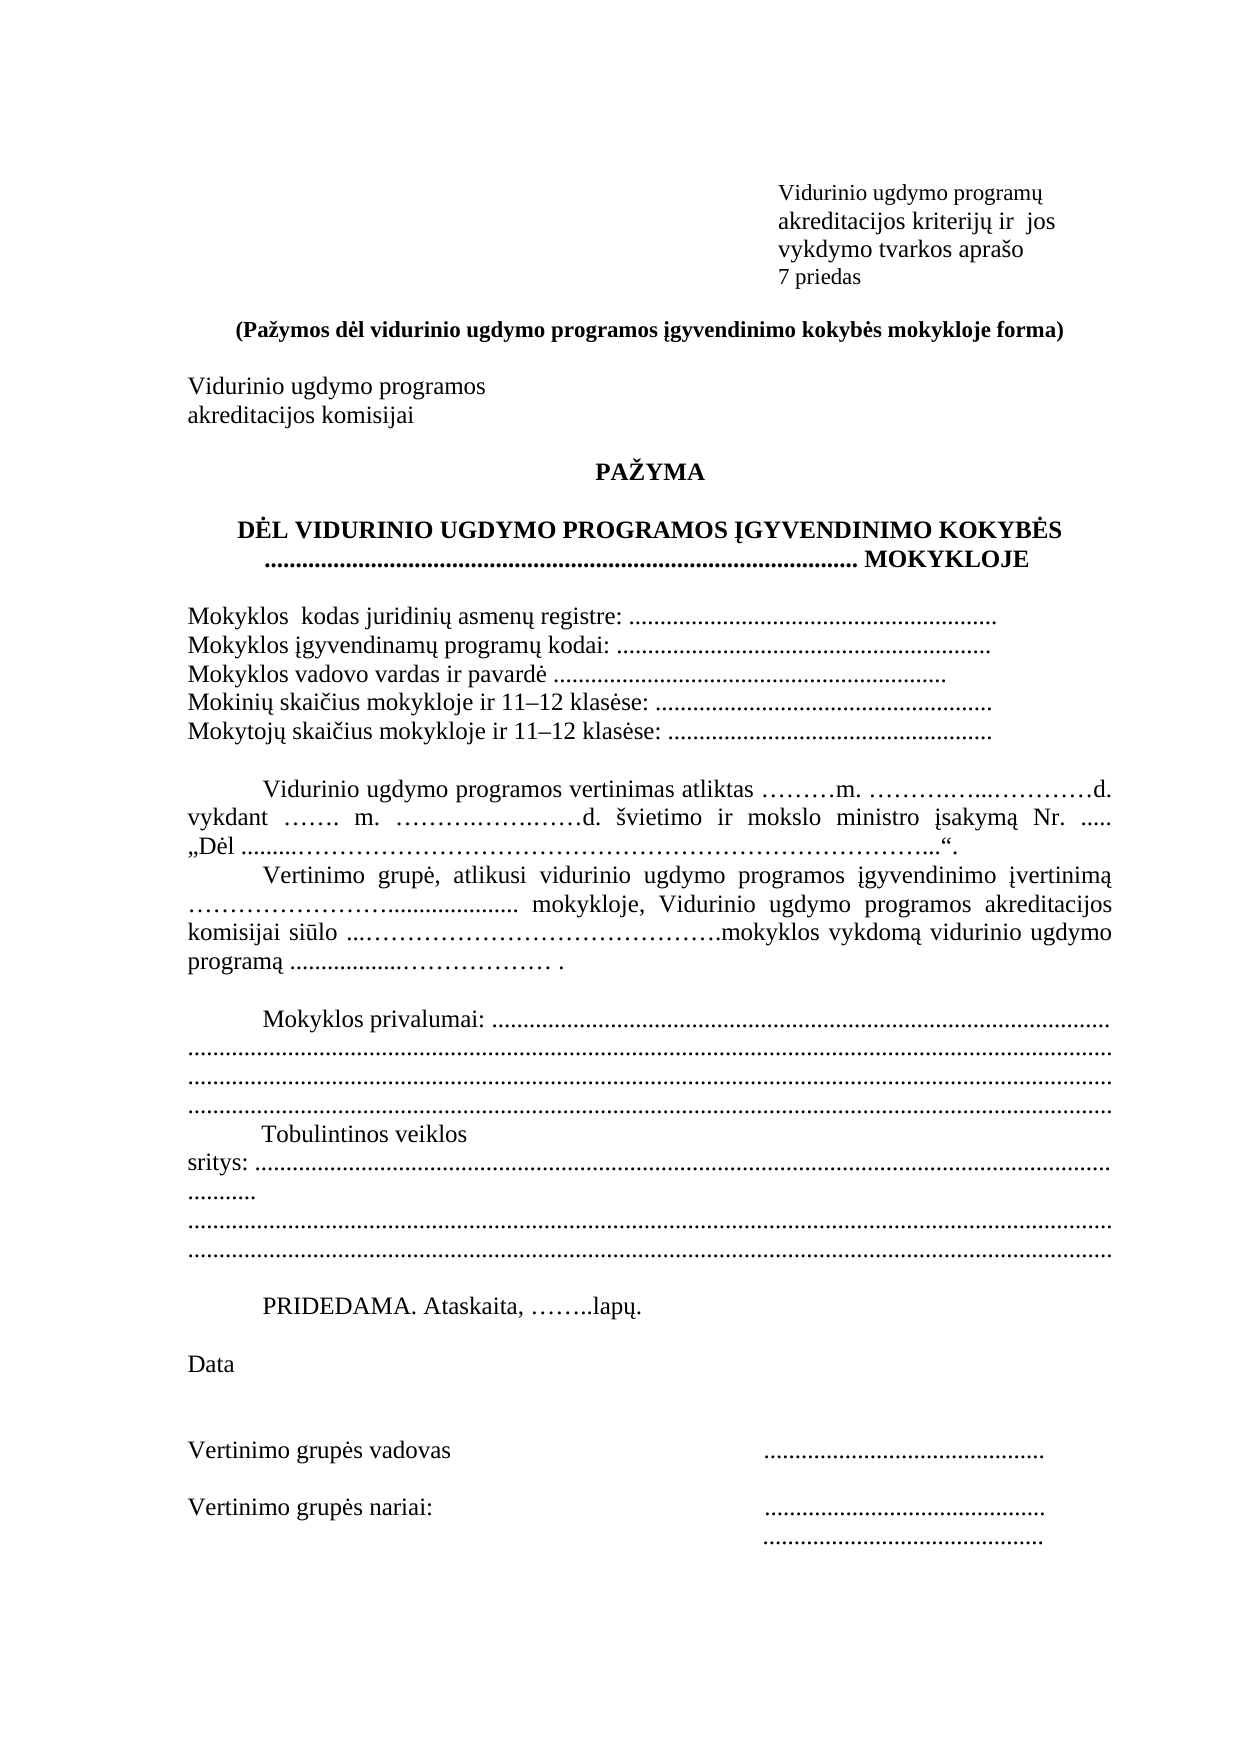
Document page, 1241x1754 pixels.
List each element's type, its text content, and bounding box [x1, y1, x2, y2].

text ............................................. [187, 1521, 1113, 1550]
text Vertinimo grupės nariai: ............................................. [187, 1492, 1113, 1521]
text Data [187, 1349, 1113, 1377]
text PRIDEDAMA. Ataskaita, ……..lapų. [187, 1291, 1113, 1320]
text vykdymo tvarkos aprašo [778, 234, 1113, 263]
text Mokyklos vadovo vardas ir pavardė ............................................................... [187, 659, 1113, 687]
text .................................................................................................................................................... [187, 1234, 1113, 1262]
text (Pažymos dėl vidurinio ugdymo programos įgyvendinimo kokybės mokykloje forma) [187, 316, 1113, 342]
text ............................................................................................... MOKYKLOJE [187, 544, 1113, 572]
text Mokinių skaičius mokykloje ir 11–12 klasėse: ...................................................... [187, 687, 1113, 716]
text Mokyklos privalumai: ................................................................................................... [187, 1004, 1113, 1032]
text Vidurinio ugdymo programų [778, 179, 1113, 206]
text Vidurinio ugdymo programos vertinimas atliktas ………m. ……….…...…………d. vykdant ……. m. ……….…….……d. švietimo ir mokslo ministro įsakymą Nr. ..... „Dėl .........…………………………………………………………………...“. [187, 774, 1113, 860]
text Vidurinio ugdymo programos [187, 371, 1113, 400]
text .................................................................................................................................................... [187, 1205, 1113, 1234]
text .................................................................................................................................................... [187, 1061, 1113, 1090]
text Mokyklos įgyvendinamų programų kodai: ............................................................ [187, 630, 1113, 659]
text Vertinimo grupė, atlikusi vidurinio ugdymo programos įgyvendinimo įvertinimą ……………………..................... mokykloje, Vidurinio ugdymo programos akreditacijos komisijai siūlo ...…………………………………….mokyklos vykdomą vidurinio ugdymo programą ..................……………… . [187, 860, 1113, 975]
text Tobulintinos veiklos sritys: .................................................................................................................................................... [187, 1119, 1113, 1205]
text .................................................................................................................................................... [187, 1090, 1113, 1119]
text Mokytojų skaičius mokykloje ir 11–12 klasėse: .................................................... [187, 716, 1113, 745]
text Mokyklos kodas juridinių asmenų registre: ........................................................... [187, 601, 1113, 630]
text PAŽYMA [187, 457, 1113, 486]
text DĖL VIDURINIO UGDYMO PROGRAMOS ĮGYVENDINIMO KOKYBĖS [187, 515, 1113, 544]
text .................................................................................................................................................... [187, 1032, 1113, 1061]
text Vertinimo grupės vadovas ............................................. [187, 1435, 1113, 1464]
text akreditacijos komisijai [187, 400, 1113, 429]
text 7 priedas [778, 263, 1113, 290]
text akreditacijos kriterijų ir jos [778, 206, 1113, 234]
